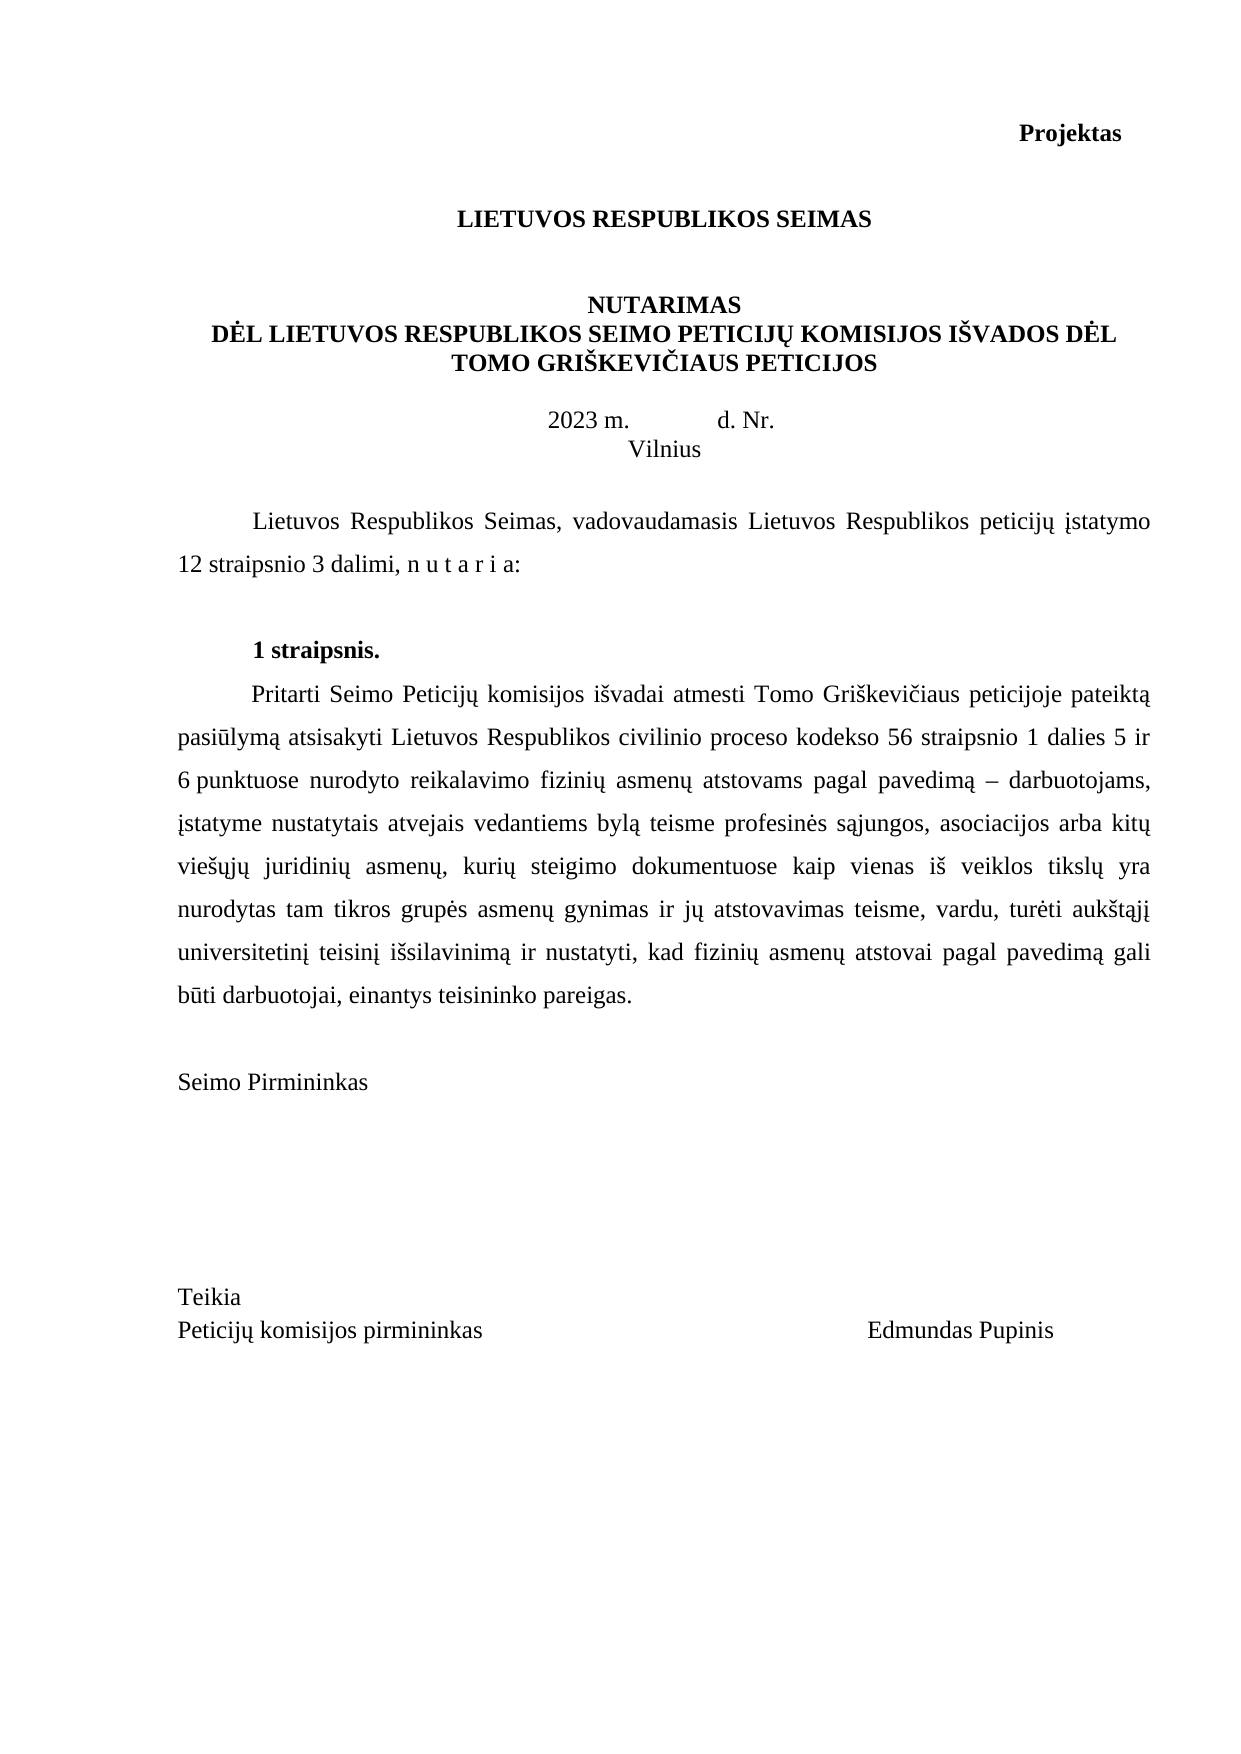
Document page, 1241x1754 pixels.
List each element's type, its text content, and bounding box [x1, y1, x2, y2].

text 1 straipsnis. [177, 636, 1152, 664]
text Teikia [177, 1282, 1152, 1311]
text NUTARIMAS [177, 291, 1152, 319]
text LIETUVOS RESPUBLIKOS SEIMAS [177, 204, 1152, 233]
text Peticijų komisijos pirmininkas Edmundas Pupinis [177, 1316, 1152, 1344]
text 2023 m. d. Nr. [177, 406, 1152, 434]
text Seimo Pirmininkas [177, 1067, 1152, 1096]
text Vilnius [177, 434, 1152, 463]
text Pritarti Seimo Peticijų komisijos išvadai atmesti Tomo Griškevičiaus peticijoje pateiktą pasiūlymą atsisakyti Lietuvos Respublikos civilinio proceso kodekso 56 straipsnio 1 dalies 5 ir 6 punktuose nurodyto reikalavimo fizinių asmenų atstovams pagal pavedimą – darbuotojams, įstatyme nustatytais atvejais vedantiems bylą teisme profesinės sąjungos, asociacijos arba kitų viešųjų juridinių asmenų, kurių steigimo dokumentuose kaip vienas iš veiklos tikslų yra nurodytas tam tikros grupės asmenų gynimas ir jų atstovavimas teisme, vardu, turėti aukštąjį universitetinį teisinį išsilavinimą ir nustatyti, kad fizinių asmenų atstovai pagal pavedimą gali būti darbuotojai, einantys teisininko pareigas. [177, 679, 1152, 1009]
text DĖL LIETUVOS RESPUBLIKOS SEIMO PETICIJŲ KOMISIJOS IŠVADOS DĖL TOMO GRIŠKEVIČIAUS PETICIJOS [177, 319, 1152, 377]
text Lietuvos Respublikos Seimas, vadovaudamasis Lietuvos Respublikos peticijų įstatymo 12 straipsnio 3 dalimi, nutaria: [177, 506, 1152, 578]
text Projektas [1019, 118, 1152, 147]
